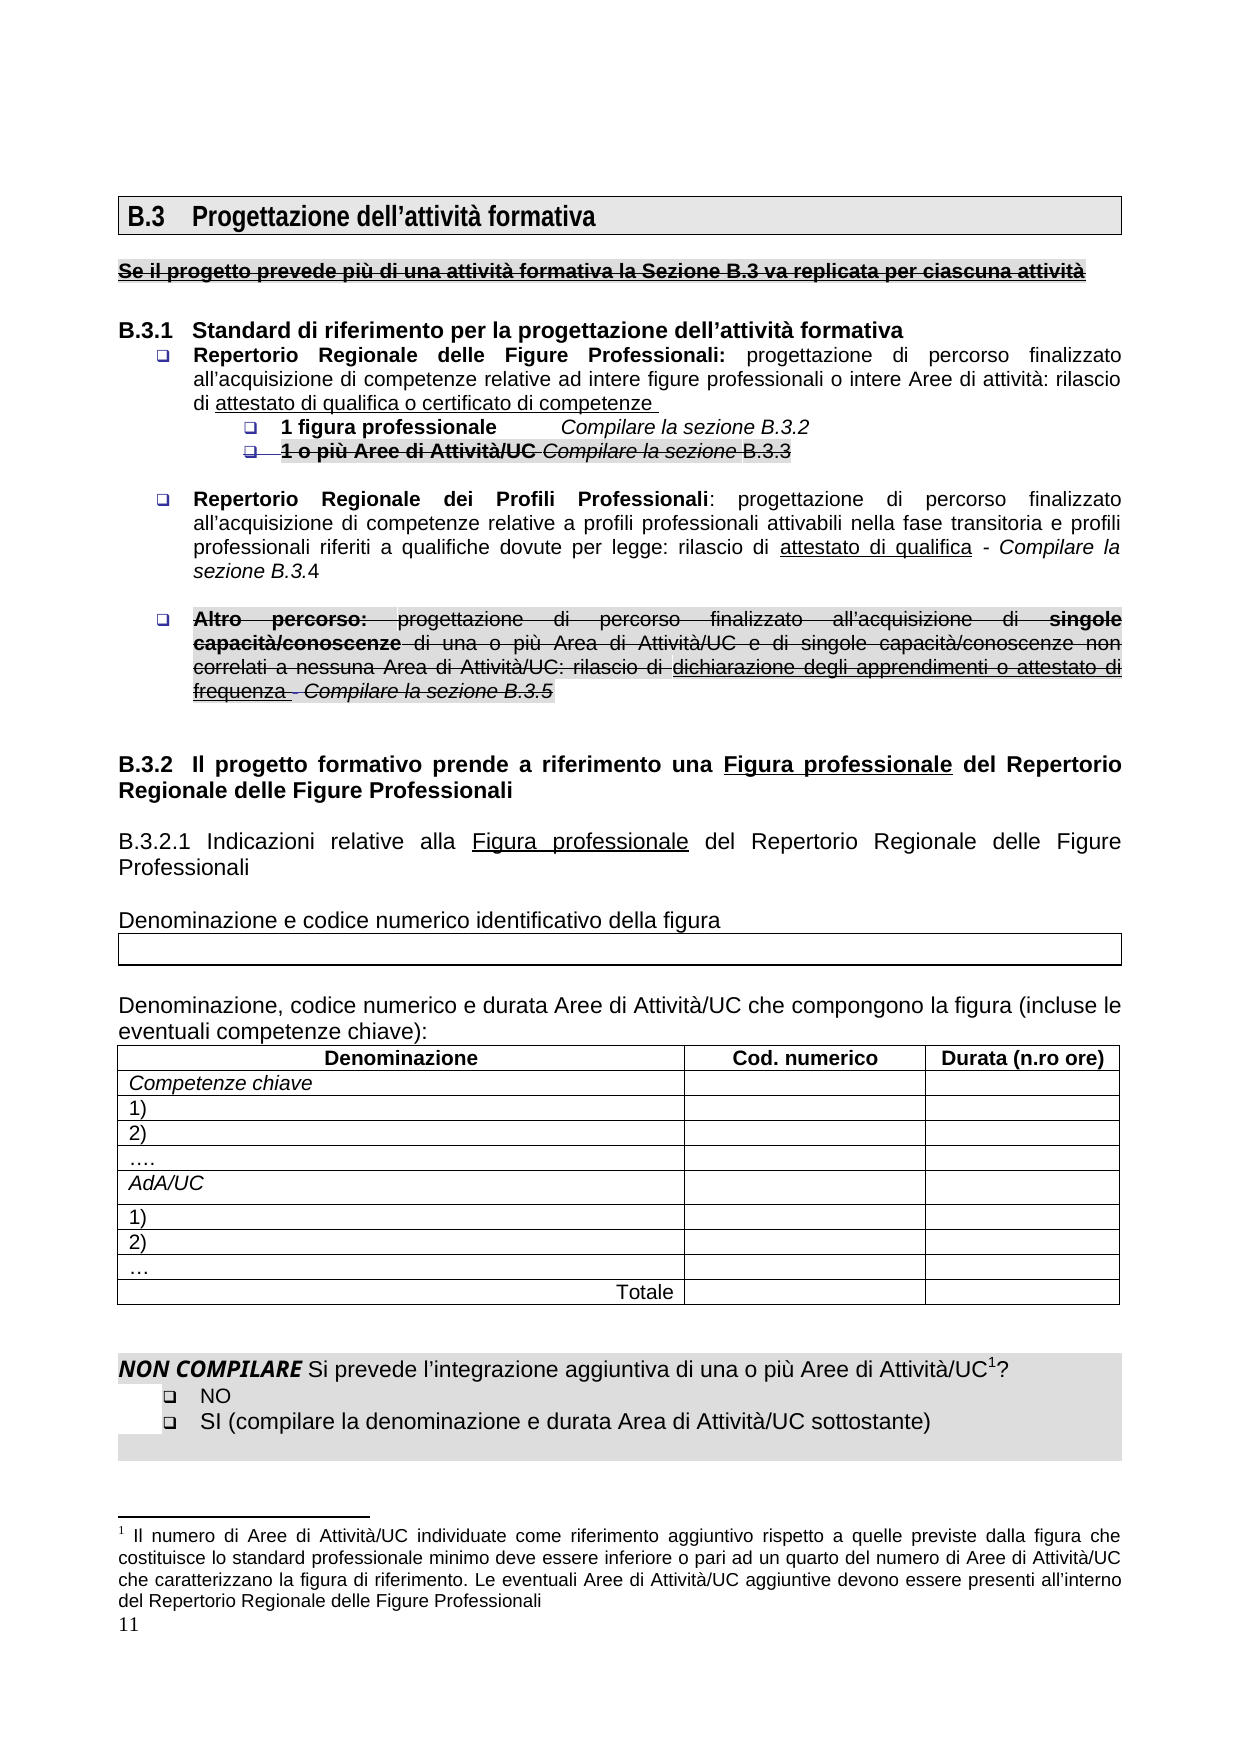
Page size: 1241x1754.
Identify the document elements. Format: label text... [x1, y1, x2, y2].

text Denominazione e codice numerico identificativo della figura [118, 907, 1122, 933]
table_cell [926, 1096, 1119, 1120]
list 1 figura professionale Compilare la sezione B.3.2 [243, 415, 1122, 439]
text Denominazione, codice numerico e durata Aree di Attività/UC che compongono la figura (incluse le eventuali competenze chiave): [118, 992, 1122, 1045]
table_cell [926, 1205, 1119, 1229]
table_header Durata (n.ro ore) [926, 1046, 1119, 1070]
list NO [162, 1384, 1122, 1408]
table_cell [685, 1146, 925, 1170]
table_cell Competenze chiave [118, 1071, 684, 1095]
table_cell [926, 1121, 1119, 1145]
table_cell [685, 1230, 925, 1254]
table_cell [926, 1230, 1119, 1254]
table_cell [685, 1071, 925, 1095]
subtitle B.3.2.1 Indicazioni relative alla Figura professionale del Repertorio Regionale delle Figure Professionali [118, 828, 1122, 880]
table_cell [685, 1121, 925, 1145]
table_cell 2) [118, 1121, 684, 1145]
table_cell [926, 1171, 1119, 1204]
list Altro percorso: progettazione di percorso finalizzato all’acquisizione di singole capacità/conoscenze di una o più Area di Attività/UC e di singole capacità/conoscenze non correlati a nessuna Area di Attività/UC: rilascio di dichiarazione degli apprendimenti o attestato di frequenza - Compilare la sezione B.3.5 [156, 607, 1122, 703]
table_cell [685, 1096, 925, 1120]
text Il numero di Aree di Attività/UC individuate come riferimento aggiuntivo rispetto a quelle previste dalla figura che costituisce lo standard professionale minimo deve essere inferiore o pari ad un quarto del numero di Aree di Attività/UC che caratterizzano la figura di riferimento. Le eventuali Aree di Attività/UC aggiuntive devono essere presenti all’interno del Repertorio Regionale delle Figure Professionali [118, 1523, 1122, 1612]
table_cell 1) [118, 1205, 684, 1229]
table_cell AdA/UC [118, 1171, 684, 1204]
table_cell [685, 1280, 925, 1304]
list Repertorio Regionale dei Profili Professionali: progettazione di percorso finalizzato all’acquisizione di competenze relative a profili professionali attivabili nella fase transitoria e profili professionali riferiti a qualifiche dovute per legge: rilascio di attestato di qualifica - Compilare la sezione B.3.4 [156, 487, 1122, 583]
table_cell … [118, 1255, 684, 1279]
list SI (compilare la denominazione e durata Area di Attività/UC sottostante) [162, 1408, 1122, 1434]
table_cell [926, 1071, 1119, 1095]
table_cell Totale [118, 1280, 684, 1304]
table_cell [926, 1255, 1119, 1279]
list 1 o più Aree di Attività/UC Compilare la sezione B.3.3 [243, 439, 1122, 463]
table_cell …. [118, 1146, 684, 1170]
subtitle B.3.2 Il progetto formativo prende a riferimento una Figura professionale del Repertorio Regionale delle Figure Professionali [118, 751, 1122, 804]
subtitle B.3.1 Standard di riferimento per la progettazione dell’attività formativa [118, 317, 1122, 343]
table_cell [685, 1171, 925, 1204]
table_header Denominazione [118, 1046, 684, 1070]
text NON COMPILARE Si prevede l’integrazione aggiuntiva di una o più Aree di Attività/UC? [118, 1353, 1122, 1384]
table_cell [685, 1255, 925, 1279]
table_cell 2) [118, 1230, 684, 1254]
table_header Cod. numerico [685, 1046, 925, 1070]
text Se il progetto prevede più di una attività formativa la Sezione B.3 va replicata per ciascuna attività [118, 259, 1122, 283]
table_cell [926, 1146, 1119, 1170]
text B.3 Progettazione dell’attività formativa [119, 197, 1121, 234]
list Repertorio Regionale delle Figure Professionali: progettazione di percorso finalizzato all’acquisizione di competenze relative ad intere figure professionali o intere Aree di attività: rilascio di attestato di qualifica o certificato di competenze [156, 343, 1122, 415]
table_cell [926, 1280, 1119, 1304]
table_cell [685, 1205, 925, 1229]
table_cell 1) [118, 1096, 684, 1120]
